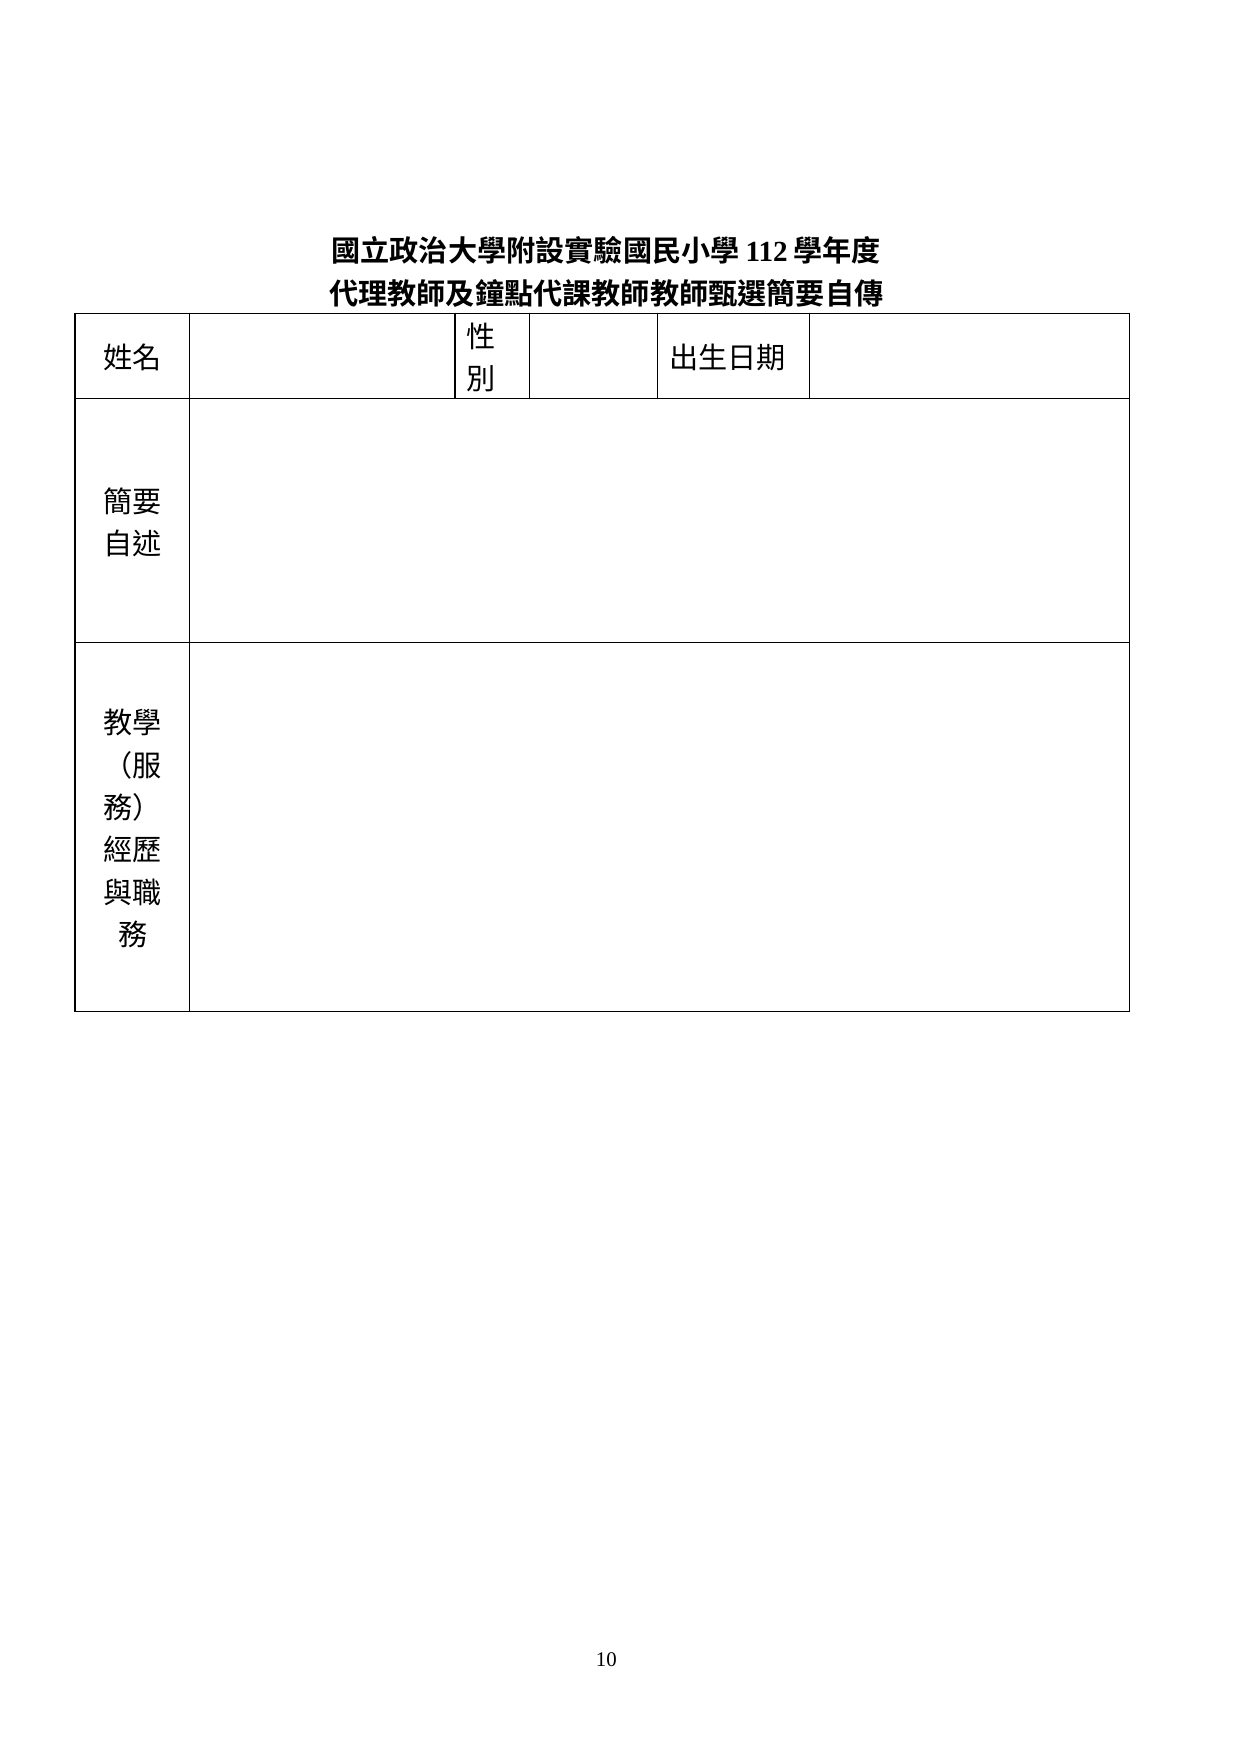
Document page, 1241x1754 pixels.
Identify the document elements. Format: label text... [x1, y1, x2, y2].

table_header [810, 314, 1129, 398]
table_cell [190, 643, 1129, 1011]
table_header 性別 [456, 314, 529, 398]
table_header 姓名 [76, 314, 189, 398]
table_cell 簡要自述 [76, 399, 189, 642]
table_header [190, 314, 454, 398]
text 代理教師及鐘點代課教師教師甄選簡要自傳 [75, 270, 1137, 312]
table_header [530, 314, 657, 398]
table_cell 教學（服務）經歷與職務 [76, 643, 189, 1011]
table_header 出生日期 [658, 314, 809, 398]
table_cell [190, 399, 1129, 642]
text 國立政治大學附設實驗國民小學112學年度 [75, 228, 1137, 270]
